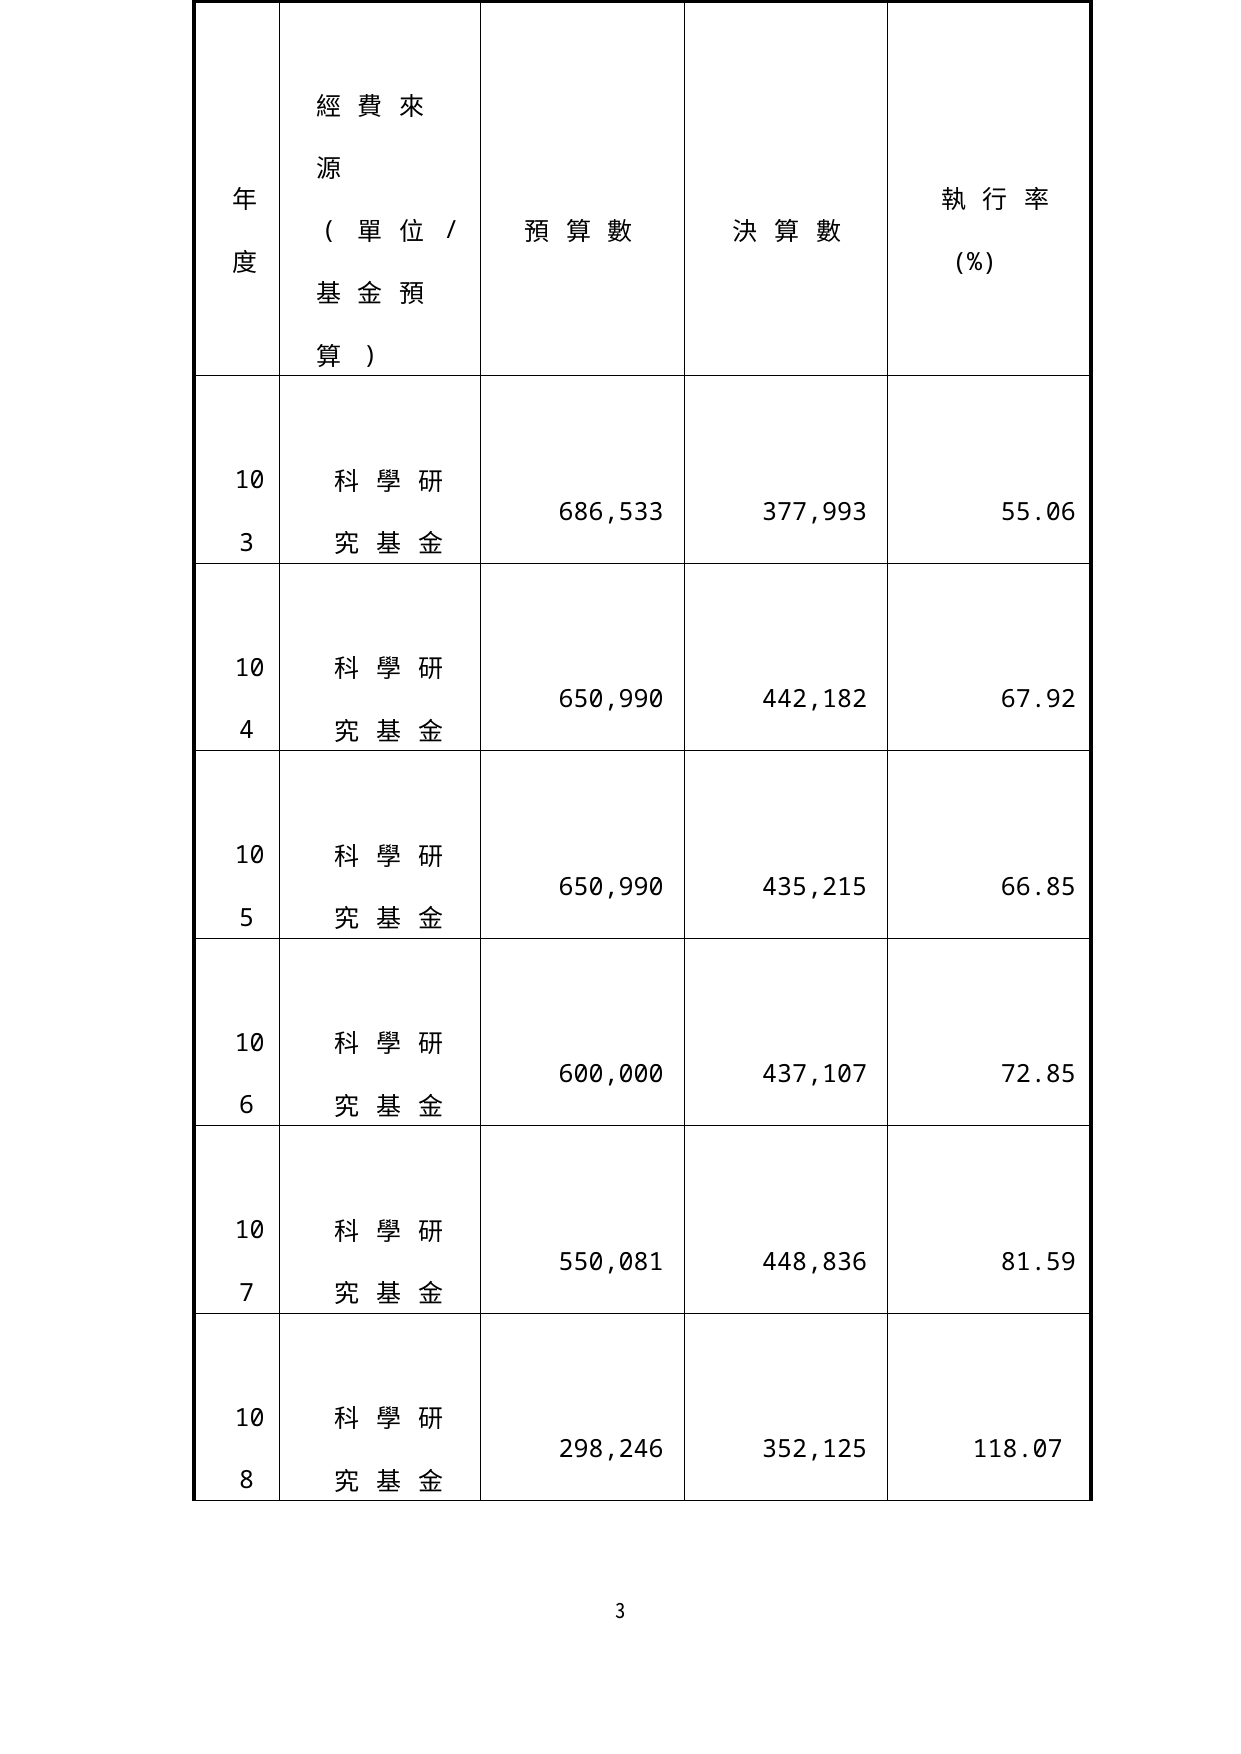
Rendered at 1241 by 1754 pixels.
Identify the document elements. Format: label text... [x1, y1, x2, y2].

table_cell 437,107 [685, 939, 887, 1125]
table_cell 650,990 [481, 751, 684, 937]
table_cell 377,993 [685, 376, 887, 562]
table_header 經費來源 (單位/基金預算) [280, 3, 480, 375]
table_cell 686,533 [481, 376, 684, 562]
table_cell 106 [196, 939, 279, 1125]
table_cell 600,000 [481, 939, 684, 1125]
table_cell 66.85 [888, 751, 1089, 937]
table_cell 118.07 [888, 1314, 1089, 1500]
table_cell 107 [196, 1126, 279, 1312]
table_cell 72.85 [888, 939, 1089, 1125]
table_cell 55.06 [888, 376, 1089, 562]
table_cell 650,990 [481, 564, 684, 750]
table_cell 81.59 [888, 1126, 1089, 1312]
table_cell 科學研究基金 [280, 939, 480, 1125]
table_cell 104 [196, 564, 279, 750]
table_cell 435,215 [685, 751, 887, 937]
table_cell 科學研究基金 [280, 1126, 480, 1312]
table_cell 298,246 [481, 1314, 684, 1500]
table_cell 352,125 [685, 1314, 887, 1500]
table_cell 442,182 [685, 564, 887, 750]
table_cell 550,081 [481, 1126, 684, 1312]
table_cell 105 [196, 751, 279, 937]
table_header 年度 [196, 3, 279, 375]
table_cell 103 [196, 376, 279, 562]
table_cell 科學研究基金 [280, 1314, 480, 1500]
table_header 執行率(%) [888, 3, 1089, 375]
table_cell 科學研究基金 [280, 376, 480, 562]
table_header 預算數 [481, 3, 684, 375]
table_cell 448,836 [685, 1126, 887, 1312]
table_cell 67.92 [888, 564, 1089, 750]
table_cell 108 [196, 1314, 279, 1500]
table_header 決算數 [685, 3, 887, 375]
table_cell 科學研究基金 [280, 751, 480, 937]
table_cell 科學研究基金 [280, 564, 480, 750]
